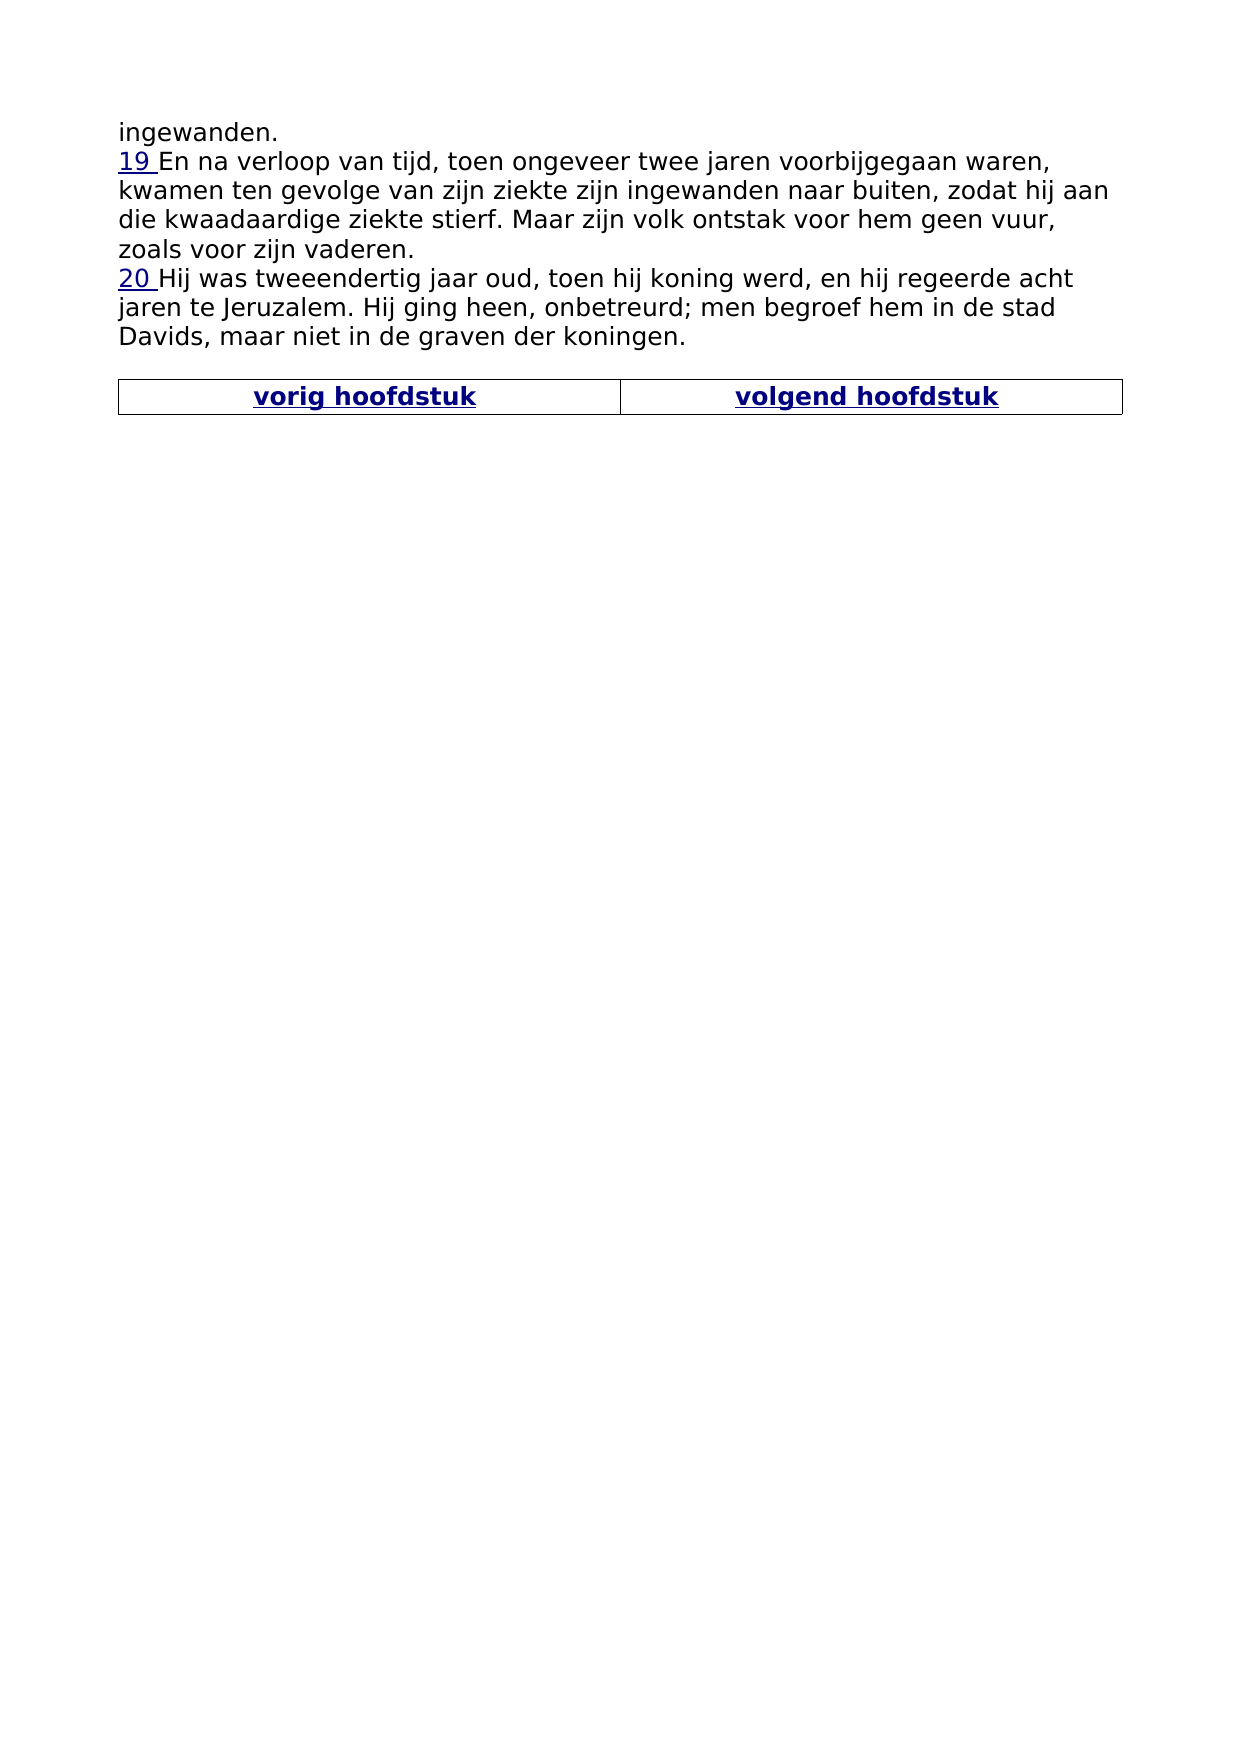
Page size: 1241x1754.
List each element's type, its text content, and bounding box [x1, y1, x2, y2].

table_header vorig hoofdstuk [119, 380, 620, 414]
text ingewanden. 19 En na verloop van tijd, toen ongeveer twee jaren voorbijgegaan waren, kwamen ten gevolge van zijn ziekte zijn ingewanden naar buiten, zodat hij aan die kwaadaardige ziekte stierf. Maar zijn volk ontstak voor hem geen vuur, zoals voor zijn vaderen. 20 Hij was tweeendertig jaar oud, toen hij koning werd, en hij regeerde acht jaren te Jeruzalem. Hij ging heen, onbetreurd; men begroef hem in de stad Davids, maar niet in de graven der koningen. [118, 118, 1122, 351]
table_header volgend hoofdstuk [621, 380, 1122, 414]
